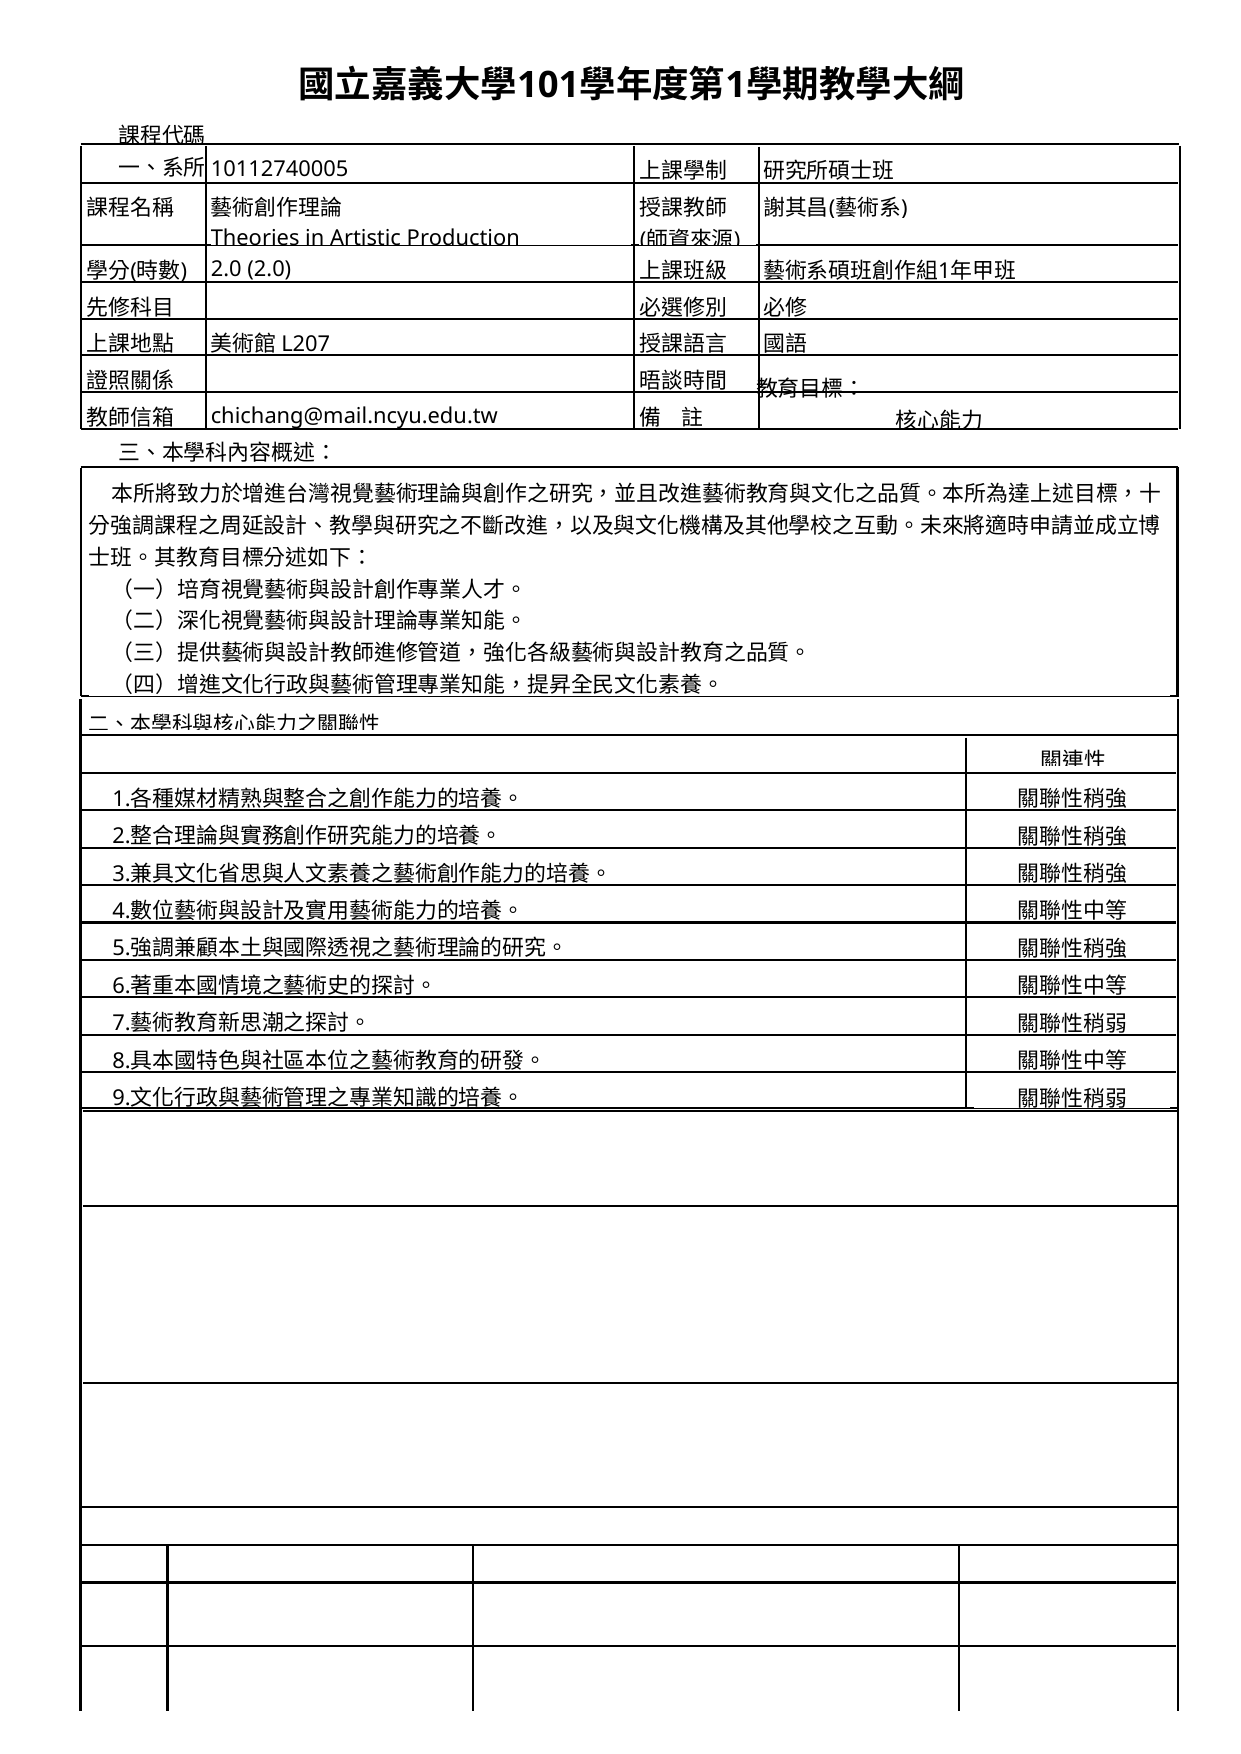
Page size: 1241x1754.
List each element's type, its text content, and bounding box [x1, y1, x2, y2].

text Theories in Artistic Production [211, 222, 631, 245]
text 關連性 [976, 743, 1170, 765]
text 一、系所教育目標： [760, 320, 1122, 354]
text 學分(時數) [112, 269, 124, 280]
text 核心能力 [967, 416, 979, 428]
text 謝其昌(藝術系) [763, 190, 1177, 218]
text 核心能力 [760, 403, 1122, 428]
text 一、系所教育目標： [118, 283, 205, 318]
text 一、系所教育目標： [118, 150, 205, 182]
text 關聯性中等 [974, 1043, 1170, 1071]
text （二）深化視覺藝術與設計理論專業知能。 [89, 603, 1170, 635]
text 核心能力 [118, 403, 205, 428]
text 3.兼具文化省思與人文素養之藝術創作能力的培養。 [112, 856, 959, 883]
text 藝術系碩班創作組1年甲班 [763, 253, 1177, 280]
text （一）培育視覺藝術與設計創作專業人才。 [89, 572, 1170, 603]
text 2.0 (2.0) [211, 253, 631, 280]
text 10112740005 [211, 153, 631, 181]
text 美術館 L207 [211, 326, 631, 354]
text 備 註 [639, 400, 756, 427]
text 關聯性稍強 [974, 781, 1170, 809]
text 一、系所教育目標： [118, 393, 205, 403]
text 6.著重本國情境之藝術史的探討。 [112, 968, 959, 995]
text 課程名稱 [86, 190, 202, 218]
text 國立嘉義大學101學年度第1學期教學大綱 [82, 55, 1181, 101]
text 必修 [763, 289, 1177, 317]
text 一、系所教育目標： [635, 150, 758, 182]
text 4.數位藝術與設計及實用藝術能力的培養。 [112, 893, 959, 921]
text 晤談時間 [639, 363, 756, 391]
text 5.強調兼顧本土與國際透視之藝術理論的研究。 [112, 930, 959, 958]
text 一、系所教育目標： [760, 356, 1122, 391]
text 三、本學科內容概述： [118, 435, 1122, 466]
text 備 註 [644, 418, 657, 427]
text 一、系所教育目標： [635, 246, 758, 281]
text [635, 145, 1122, 150]
text 一、系所教育目標： [635, 393, 758, 403]
text 核心能力 [635, 403, 758, 428]
text 1.各種媒材精熟與整合之創作能力的培養。 [112, 781, 959, 808]
text 關聯性稍弱 [974, 1081, 1170, 1108]
text （三）提供藝術與設計教師進修管道，強化各級藝術與設計教育之品質。 [89, 635, 1170, 667]
text 一、系所教育目標： [207, 184, 633, 244]
text 一、系所教育目標： [207, 320, 633, 354]
text 學分(時數) [86, 253, 202, 280]
text 一、系所教育目標： [760, 246, 1122, 281]
text 一、系所教育目標： [207, 246, 633, 281]
text 一、系所教育目標： [118, 246, 205, 281]
text 一、系所教育目標： [760, 184, 1122, 244]
text 必選修別 [639, 289, 756, 317]
text 一、系所教育目標： [760, 393, 1122, 403]
text 二、本學科與核心能力之關聯性 [88, 707, 854, 729]
text [207, 145, 634, 150]
text 核心能力 [207, 403, 292, 428]
text 2.整合理論與實務創作研究能力的培養。 [112, 818, 959, 846]
text 8.具本國特色與社區本位之藝術教育的研發。 [112, 1043, 959, 1070]
text 一、系所教育目標： [635, 184, 758, 244]
text 證照關係 [86, 363, 202, 391]
text 關聯性中等 [974, 893, 1170, 921]
text 關聯性稍弱 [974, 1006, 1170, 1033]
text 上課學制 [639, 153, 756, 181]
text 一、系所教育目標： [207, 283, 633, 318]
text 關聯性稍強 [974, 856, 1170, 884]
text 教師信箱 [86, 400, 202, 427]
text 一、系所教育目標： [760, 150, 1122, 182]
text 關聯性稍強 [974, 819, 1170, 846]
text 上課班級 [639, 253, 756, 280]
text 一、系所教育目標： [635, 356, 758, 391]
text 關聯性中等 [974, 968, 1170, 996]
text 一、系所教育目標： [118, 184, 205, 244]
text 一、系所教育目標： [207, 150, 633, 182]
text 上課地點 [86, 326, 202, 354]
text 藝術創作理論 [211, 190, 631, 222]
text 一、系所教育目標： [760, 283, 1122, 318]
text 國語 [763, 326, 1177, 354]
text （四）增進文化行政與藝術管理專業知能，提昇全民文化素養。 [89, 667, 1170, 696]
text 7.藝術教育新思潮之探討。 [112, 1005, 959, 1033]
text [118, 145, 206, 150]
text 一、系所教育目標： [207, 356, 633, 391]
text 授課教師 (師資來源) [639, 190, 756, 245]
text 一、系所教育目標： [635, 283, 758, 318]
text 本所將致力於增進台灣視覺藝術理論與創作之研究，並且改進藝術教育與文化之品質。本所為達上述目標，十分強調課程之周延設計、教學與研究之不斷改進，以及與文化機構及其他學校之互動。未來將適時申請並成立博士班。其教育目標分述如下： [89, 476, 1170, 572]
text 關聯性稍強 [974, 931, 1170, 958]
text 一、系所教育目標： [118, 320, 205, 354]
text 核心能力 [118, 430, 1122, 435]
text 一、系所教育目標： [207, 393, 633, 403]
text 課程代碼 [118, 118, 1122, 143]
text 一、系所教育目標： [635, 320, 758, 354]
text 先修科目 [86, 289, 202, 317]
text 9.文化行政與藝術管理之專業知識的培養。 [112, 1080, 959, 1107]
text 研究所碩士班 [763, 153, 1177, 181]
text chichang@mail.ncyu.edu.tw [211, 400, 631, 427]
text 授課語言 [639, 326, 756, 354]
text 一、系所教育目標： [118, 356, 205, 391]
